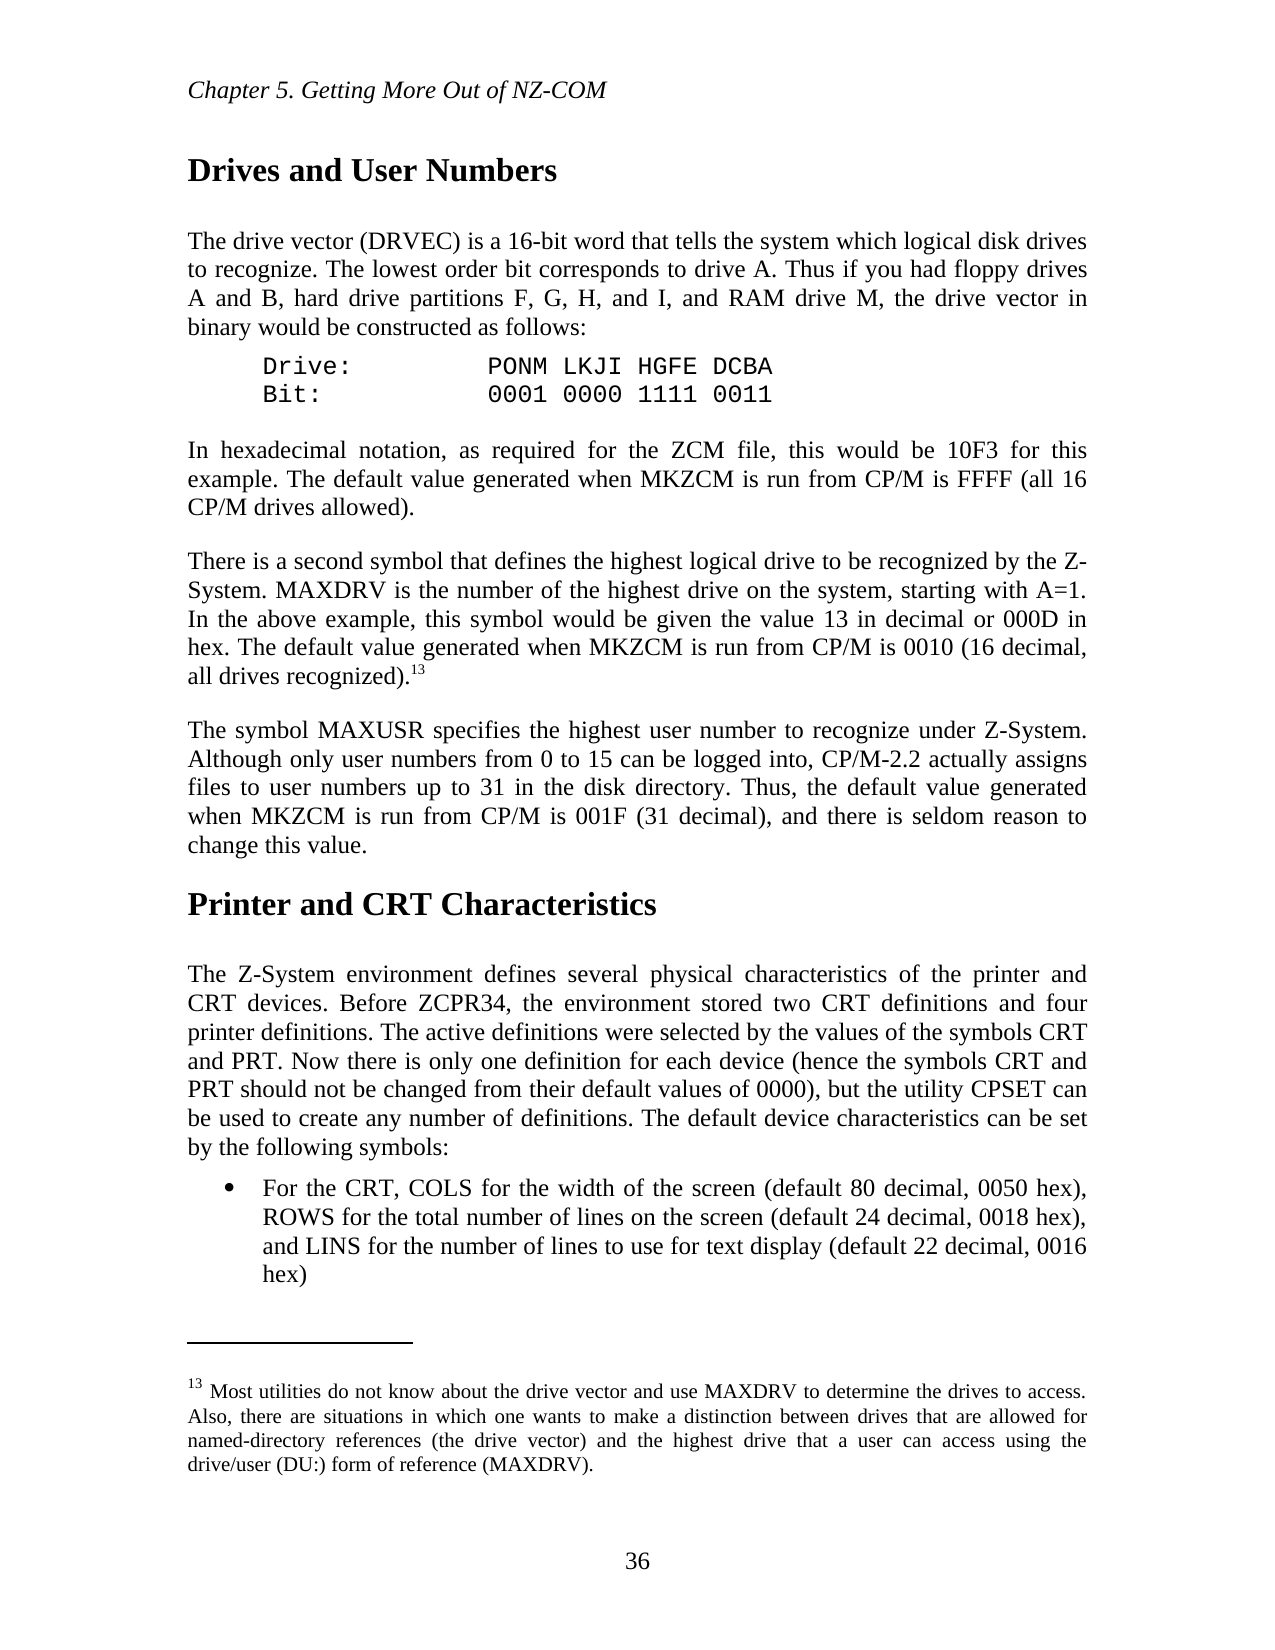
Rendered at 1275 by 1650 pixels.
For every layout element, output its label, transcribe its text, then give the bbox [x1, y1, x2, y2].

text The drive vector (DRVEC) is a 16-bit word that tells the system which logical disk drives to recognize. The lowest order bit corresponds to drive A. Thus if you had floppy drives A and B, hard drive partitions F, G, H, and I, and RAM drive M, the drive vector in binary would be constructed as follows: [187, 226, 1087, 341]
text There is a second symbol that defines the highest logical drive to be recognized by the Z-System. MAXDRV is the number of the highest drive on the system, starting with A=1. In the above example, this symbol would be given the value 13 in decimal or 000D in hex. The default value generated when MKZCM is run from CP/M is 0010 (16 decimal, all drives recognized). [187, 546, 1087, 690]
text The symbol MAXUSR specifies the highest user number to recognize under Z-System. Although only user numbers from 0 to 15 can be logged into, CP/M-2.2 actually assigns files to user numbers up to 31 in the disk directory. Thus, the default value generated when MKZCM is run from CP/M is 001F (31 decimal), and there is seldom reason to change this value. [187, 715, 1087, 859]
list For the CRT, COLS for the width of the screen (default 80 decimal, 0050 hex), ROWS for the total number of lines on the screen (default 24 decimal, 0018 hex), and LINS for the number of lines to use for text display (default 22 decimal, 0016 hex) [225, 1173, 1087, 1288]
subtitle Printer and CRT Characteristics [187, 884, 1087, 922]
text In hexadecimal notation, as required for the ZCM file, this would be 10F3 for this example. The default value generated when MKZCM is run from CP/M is FFFF (all 16 CP/M drives allowed). [187, 435, 1087, 521]
text Most utilities do not know about the drive vector and use MAXDRV to determine the drives to access. Also, there are situations in which one wants to make a distinction between drives that are allowed for named-directory references (the drive vector) and the highest drive that a user can access using the drive/user (DU:) form of reference (MAXDRV). [187, 1375, 1087, 1476]
text The Z-System environment defines several physical characteristics of the printer and CRT devices. Before ZCPR34, the environment stored two CRT definitions and four printer definitions. The active definitions were selected by the values of the symbols CRT and PRT. Now there is only one definition for each device (hence the symbols CRT and PRT should not be changed from their default values of 0000), but the utility CPSET can be used to create any number of definitions. The default device characteristics can be set by the following symbols: [187, 959, 1087, 1161]
text Bit: 0001 0000 1111 0011 [262, 382, 1087, 410]
subtitle Drives and User Numbers [187, 150, 1087, 188]
text Drive: PONM LKJI HGFE DCBA [262, 353, 1087, 382]
